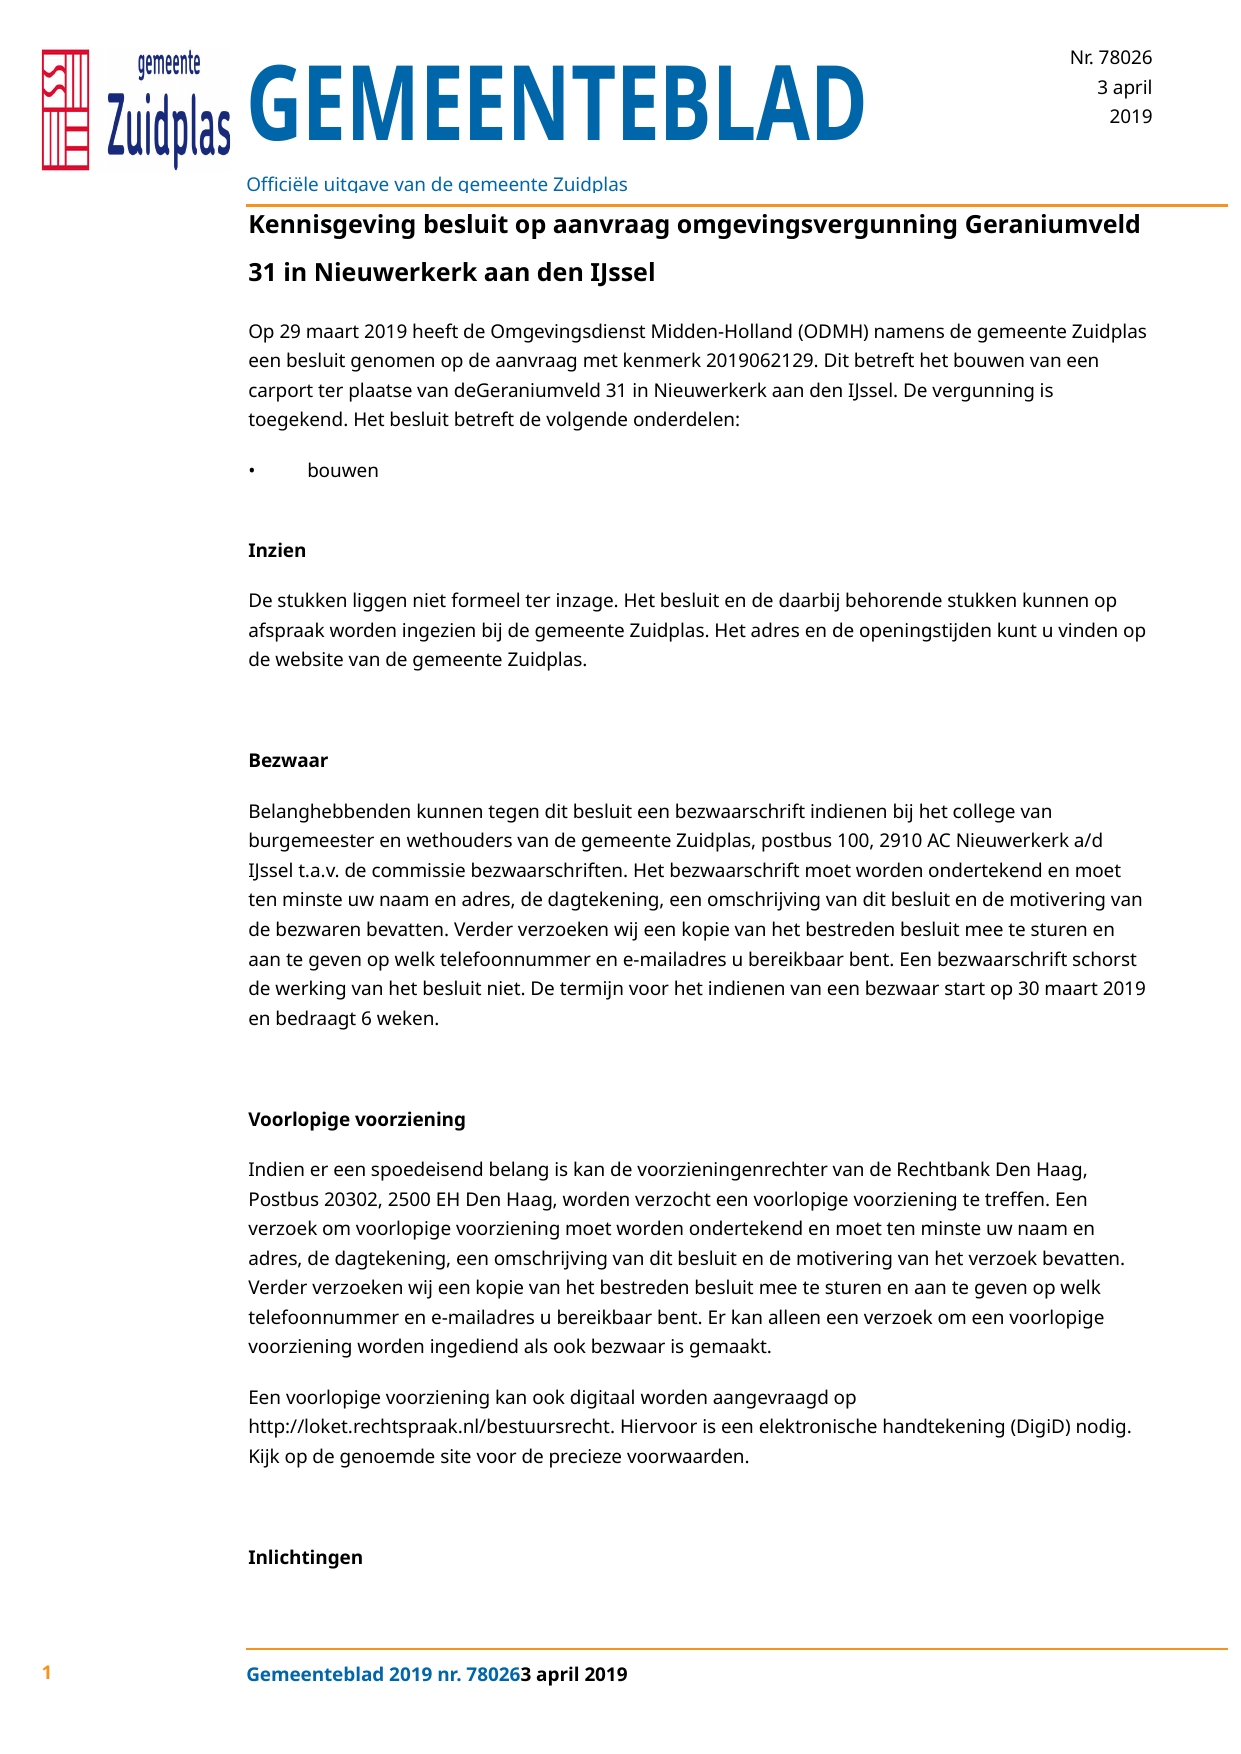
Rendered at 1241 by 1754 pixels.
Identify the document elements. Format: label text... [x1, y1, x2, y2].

list bouwen [248, 457, 1152, 483]
text Inlichtingen [248, 1544, 1152, 1570]
text Een voorlopige voorziening kan ook digitaal worden aangevraagd op http://loket.rechtspraak.nl/bestuursrecht. Hiervoor is een elektronische handtekening (DigiD) nodig. Kijk op de genoemde site voor de precieze voorwaarden. [248, 1384, 1152, 1469]
picture [41, 47, 231, 172]
text Bezwaar [248, 747, 1152, 773]
text Op 29 maart 2019 heeft de Omgevingsdienst Midden-Holland (ODMH) namens de gemeente Zuidplas een besluit genomen op de aanvraag met kenmerk 2019062129. Dit betreft het bouwen van een carport ter plaatse van deGeraniumveld 31 in Nieuwerkerk aan den IJssel. De vergunning is toegekend. Het besluit betreft de volgende onderdelen: [248, 318, 1152, 432]
text Kennisgeving besluit op aanvraag omgevingsvergunning Geraniumveld 31 in Nieuwerkerk aan den IJssel [248, 207, 1152, 288]
text De stukken liggen niet formeel ter inzage. Het besluit en de daarbij behorende stukken kunnen op afspraak worden ingezien bij de gemeente Zuidplas. Het adres en de openingstijden kunt u vinden op de website van de gemeente Zuidplas. [248, 587, 1152, 672]
text Inzien [248, 537, 1152, 563]
text Indien er een spoedeisend belang is kan de voorzieningenrechter van de Rechtbank Den Haag, Postbus 20302, 2500 EH Den Haag, worden verzocht een voorlopige voorziening te treffen. Een verzoek om voorlopige voorziening moet worden ondertekend en moet ten minste uw naam en adres, de dagtekening, een omschrijving van dit besluit en de motivering van het verzoek bevatten. Verder verzoeken wij een kopie van het bestreden besluit mee te sturen en aan te geven op welk telefoonnummer en e-mailadres u bereikbaar bent. Er kan alleen een verzoek om een voorlopige voorziening worden ingediend als ook bezwaar is gemaakt. [248, 1156, 1152, 1359]
text Voorlopige voorziening [248, 1106, 1152, 1132]
text Belanghebbenden kunnen tegen dit besluit een bezwaarschrift indienen bij het college van burgemeester en wethouders van de gemeente Zuidplas, postbus 100, 2910 AC Nieuwerkerk a/d IJssel t.a.v. de commissie bezwaarschriften. Het bezwaarschrift moet worden ondertekend en moet ten minste uw naam en adres, de dagtekening, een omschrijving van dit besluit en de motivering van de bezwaren bevatten. Verder verzoeken wij een kopie van het bestreden besluit mee te sturen en aan te geven op welk telefoonnummer en e-mailadres u bereikbaar bent. Een bezwaarschrift schorst de werking van het besluit niet. De termijn voor het indienen van een bezwaar start op 30 maart 2019 en bedraagt 6 weken. [248, 798, 1152, 1031]
